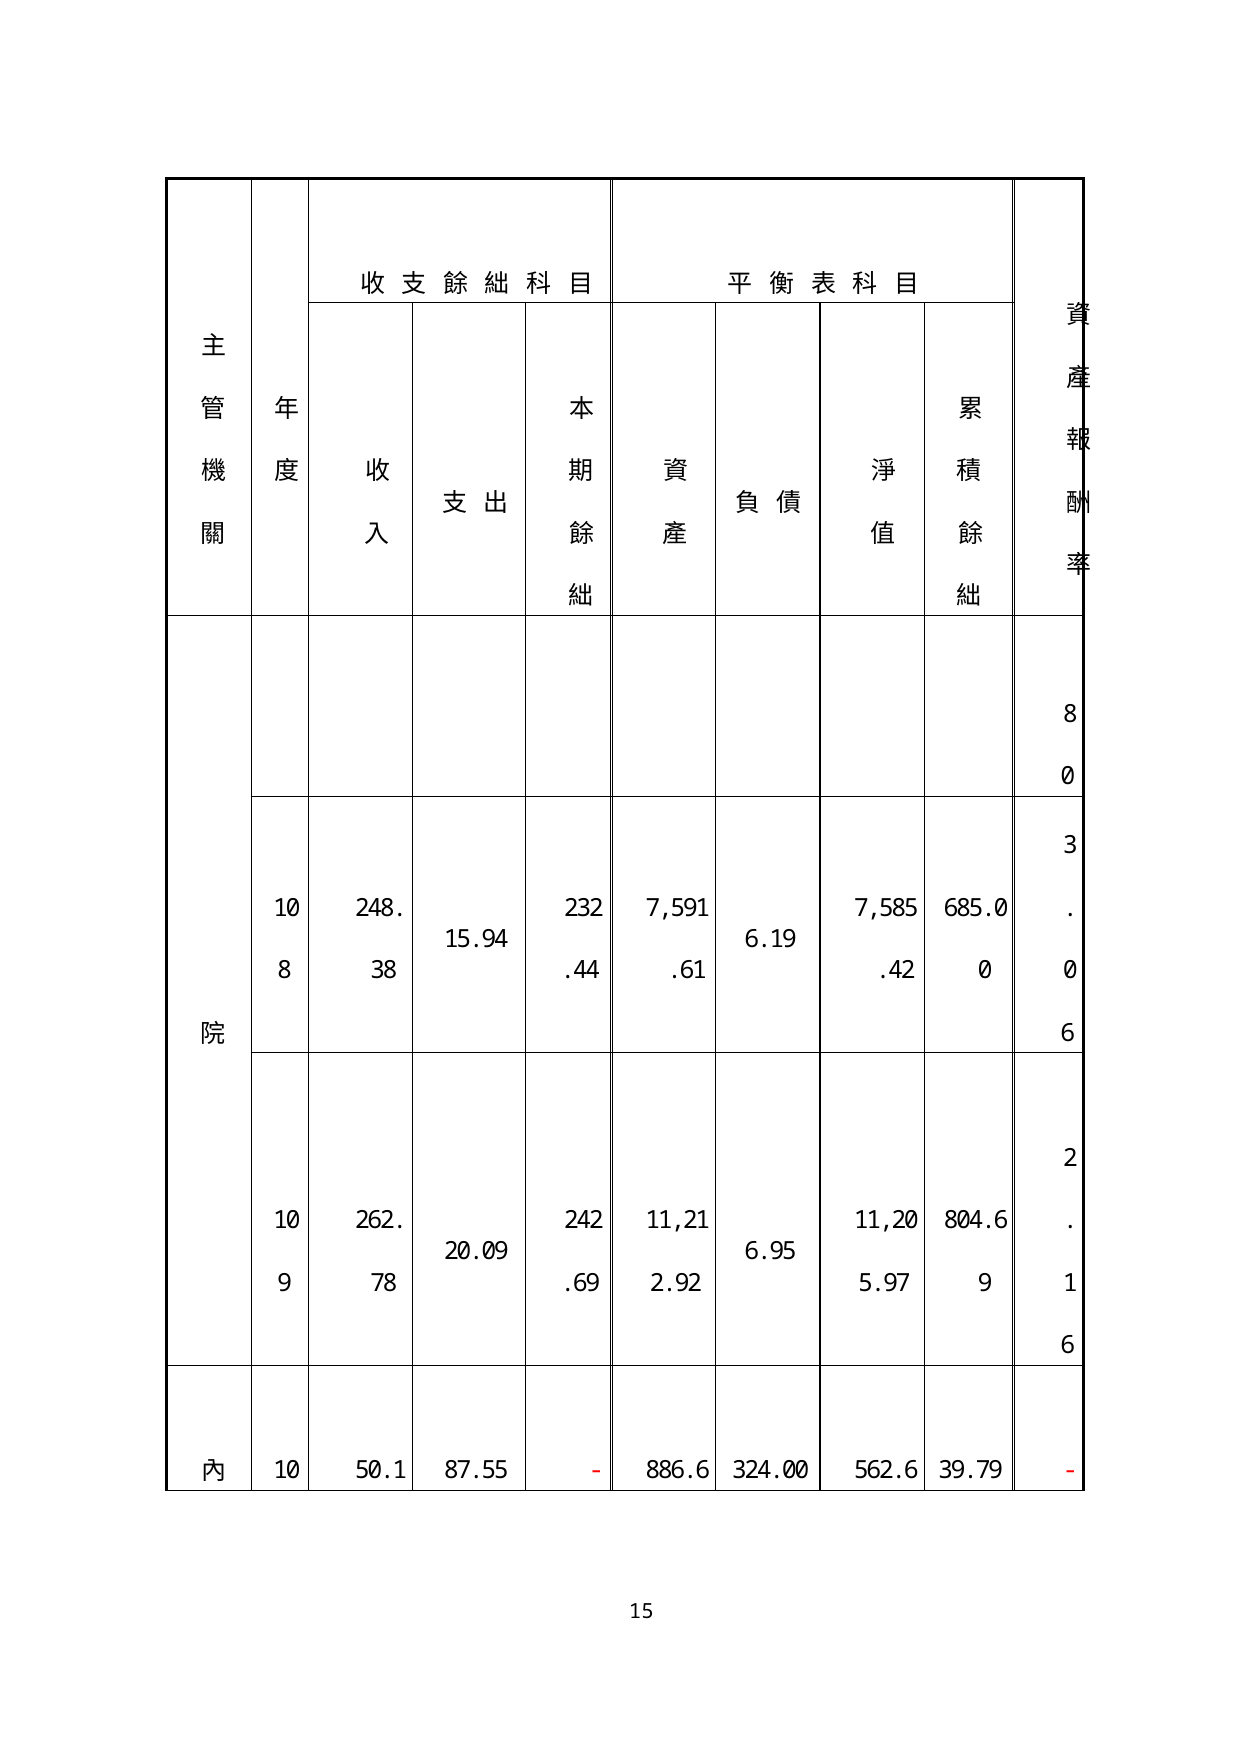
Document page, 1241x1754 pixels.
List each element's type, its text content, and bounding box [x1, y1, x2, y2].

table_cell [309, 616, 412, 796]
table_cell 886.6 [613, 1366, 715, 1490]
table_cell 39.79 [925, 1366, 1012, 1490]
table_cell 負債 [716, 303, 819, 615]
table_cell 109 [252, 1053, 308, 1365]
table_cell 3.06 [1015, 797, 1082, 1052]
table_cell [925, 616, 1012, 796]
table_header 年度 [252, 180, 308, 615]
table_cell [613, 616, 715, 796]
table_cell 242.69 [526, 1053, 610, 1365]
table_cell [252, 616, 308, 796]
table_cell 7,585.42 [821, 797, 924, 1052]
table_cell 87.55 [413, 1366, 525, 1490]
table_cell [413, 616, 525, 796]
table_header 收支餘絀科目 [309, 180, 610, 302]
table_cell 7,591.61 [613, 797, 715, 1052]
table_cell [526, 1366, 610, 1490]
table_cell 資產 [613, 303, 715, 615]
table_cell 院 [168, 616, 251, 1365]
table_cell 10 [252, 1366, 308, 1490]
table_cell 收入 [309, 303, 412, 615]
table_cell 6.19 [716, 797, 819, 1052]
table_cell 232.44 [526, 797, 610, 1052]
table_cell 262.78 [309, 1053, 412, 1365]
table_cell [526, 616, 610, 796]
table_cell 內 [168, 1366, 251, 1490]
table_cell 108 [252, 797, 308, 1052]
table_cell 11,212.92 [613, 1053, 715, 1365]
table_cell 324.00 [716, 1366, 819, 1490]
table_header 平衡表科目 [613, 180, 1012, 302]
table_header 主管 機關 [168, 180, 251, 615]
table_cell 80 [1015, 616, 1082, 796]
table_cell 562.6 [821, 1366, 924, 1490]
table_cell 淨值 [821, 303, 924, 615]
table_cell 2.16 [1015, 1053, 1082, 1365]
table_cell 支出 [413, 303, 525, 615]
table_cell [716, 616, 819, 796]
table_cell 累積 餘絀 [925, 303, 1012, 615]
table_cell 6.95 [716, 1053, 819, 1365]
table_cell 本期 餘絀 [526, 303, 610, 615]
table_cell 685.00 [925, 797, 1012, 1052]
table_cell [821, 616, 924, 796]
table_cell 50.1 [309, 1366, 412, 1490]
table_cell [1015, 1366, 1082, 1490]
table_header 資產報酬率 [1015, 180, 1082, 615]
table_cell 15.94 [413, 797, 525, 1052]
table_cell 20.09 [413, 1053, 525, 1365]
table_cell 11,205.97 [821, 1053, 924, 1365]
table_cell 804.69 [925, 1053, 1012, 1365]
table_cell 248.38 [309, 797, 412, 1052]
